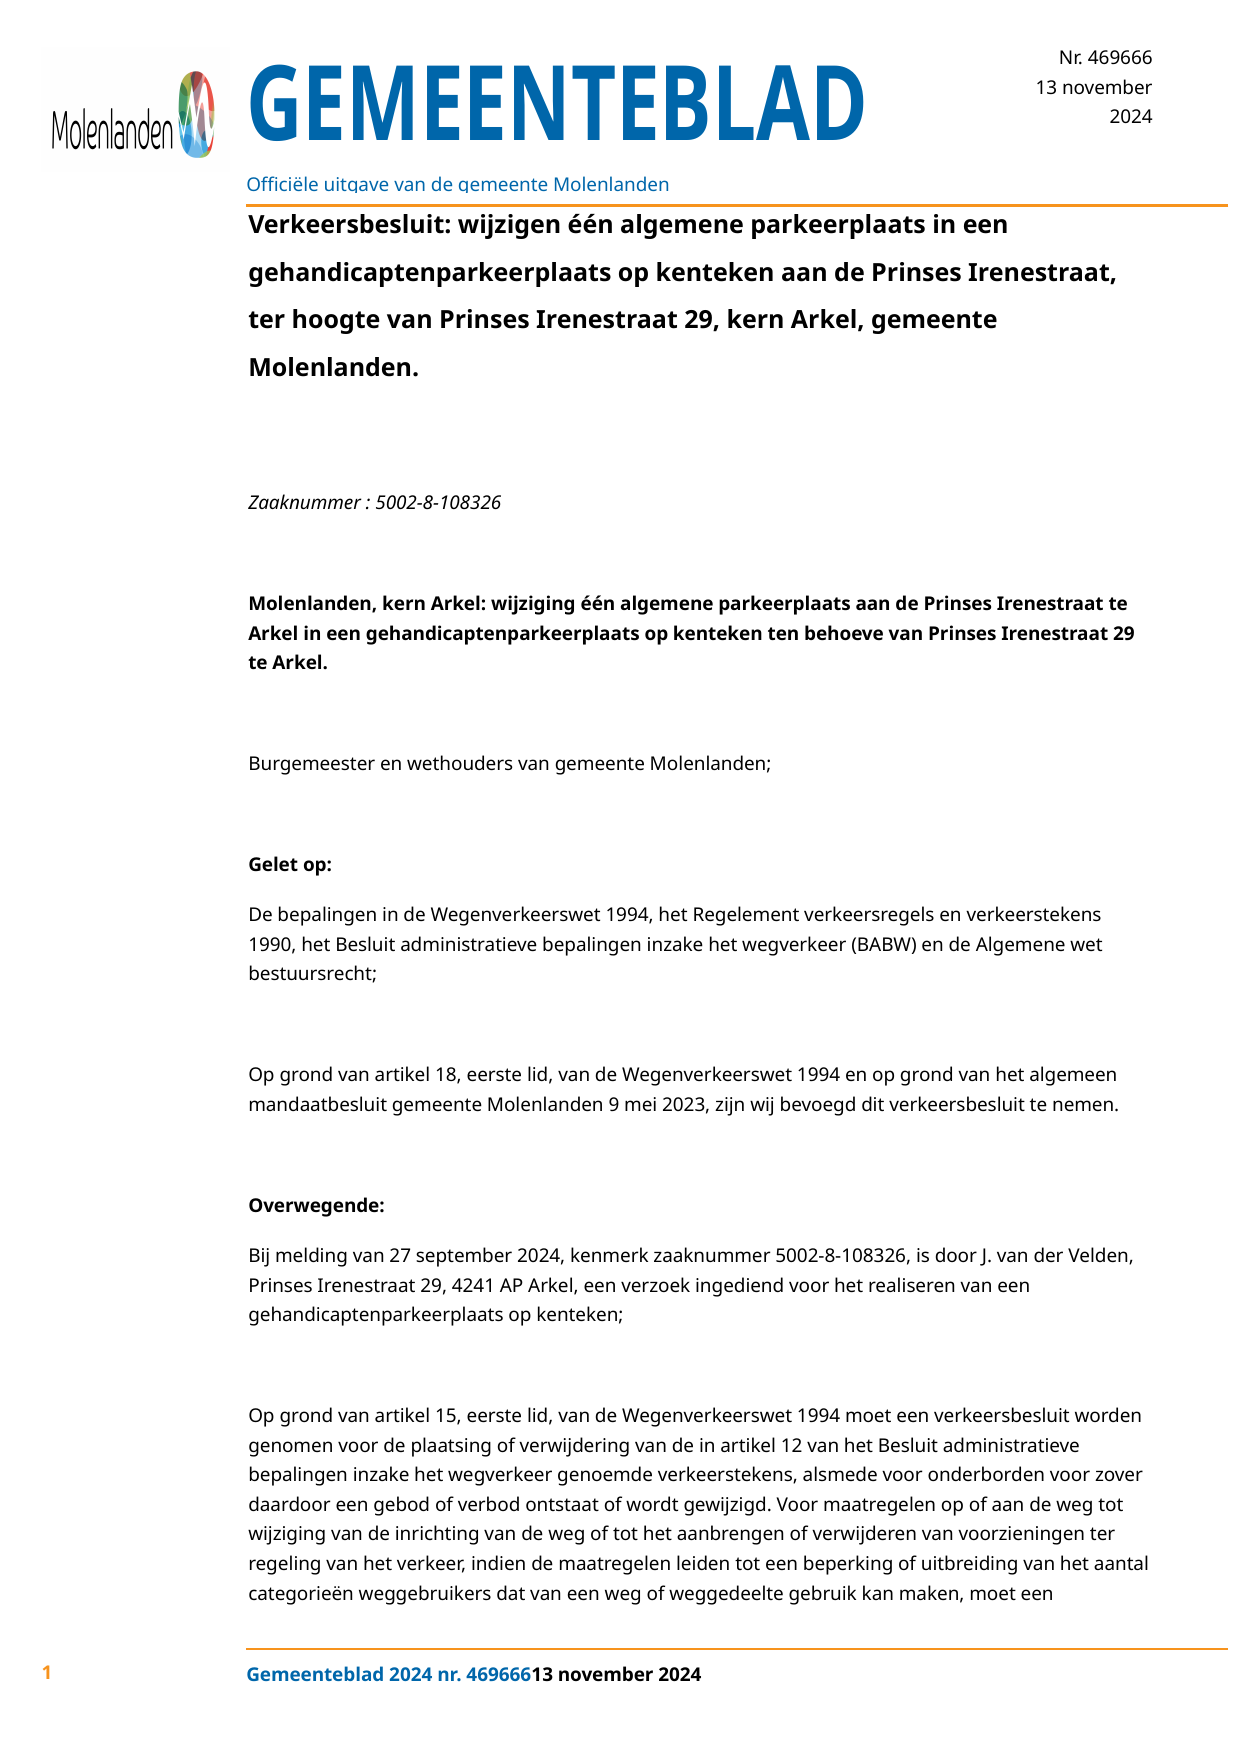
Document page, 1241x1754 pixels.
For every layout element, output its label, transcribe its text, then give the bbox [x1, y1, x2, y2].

text De bepalingen in de Wegenverkeerswet 1994, het Regelement verkeersregels en verkeerstekens 1990, het Besluit administratieve bepalingen inzake het wegverkeer (BABW) en de Algemene wet bestuursrecht; [248, 901, 1152, 986]
text Op grond van artikel 18, eerste lid, van de Wegenverkeerswet 1994 en op grond van het algemeen mandaatbesluit gemeente Molenlanden 9 mei 2023, zijn wij bevoegd dit verkeersbesluit te nemen. [248, 1061, 1152, 1117]
text Burgemeester en wethouders van gemeente Molenlanden; [248, 750, 1152, 776]
text Verkeersbesluit: wijzigen één algemene parkeerplaats in een gehandicaptenparkeerplaats op kenteken aan de Prinses Irenestraat, ter hoogte van Prinses Irenestraat 29, kern Arkel, gemeente Molenlanden. [248, 207, 1152, 384]
text Gelet op: [248, 851, 1152, 877]
text Bij melding van 27 september 2024, kenmerk zaaknummer 5002-8-108326, is door J. van der Velden, Prinses Irenestraat 29, 4241 AP Arkel, een verzoek ingediend voor het realiseren van een gehandicaptenparkeerplaats op kenteken; [248, 1242, 1152, 1327]
text Zaaknummer : 5002-8-108326 [248, 489, 1152, 515]
picture [41, 47, 231, 172]
text Molenlanden, kern Arkel: wijziging één algemene parkeerplaats aan de Prinses Irenestraat te Arkel in een gehandicaptenparkeerplaats op kenteken ten behoeve van Prinses Irenestraat 29 te Arkel. [248, 590, 1152, 675]
text Op grond van artikel 15, eerste lid, van de Wegenverkeerswet 1994 moet een verkeersbesluit worden genomen voor de plaatsing of verwijdering van de in artikel 12 van het Besluit administratieve bepalingen inzake het wegverkeer genoemde verkeerstekens, alsmede voor onderborden voor zover daardoor een gebod of verbod ontstaat of wordt gewijzigd. Voor maatregelen op of aan de weg tot wijziging van de inrichting van de weg of tot het aanbrengen of verwijderen van voorzieningen ter regeling van het verkeer, indien de maatregelen leiden tot een beperking of uitbreiding van het aantal categorieën weggebruikers dat van een weg of weggedeelte gebruik kan maken, moet een [248, 1402, 1152, 1605]
text Overwegende: [248, 1192, 1152, 1217]
